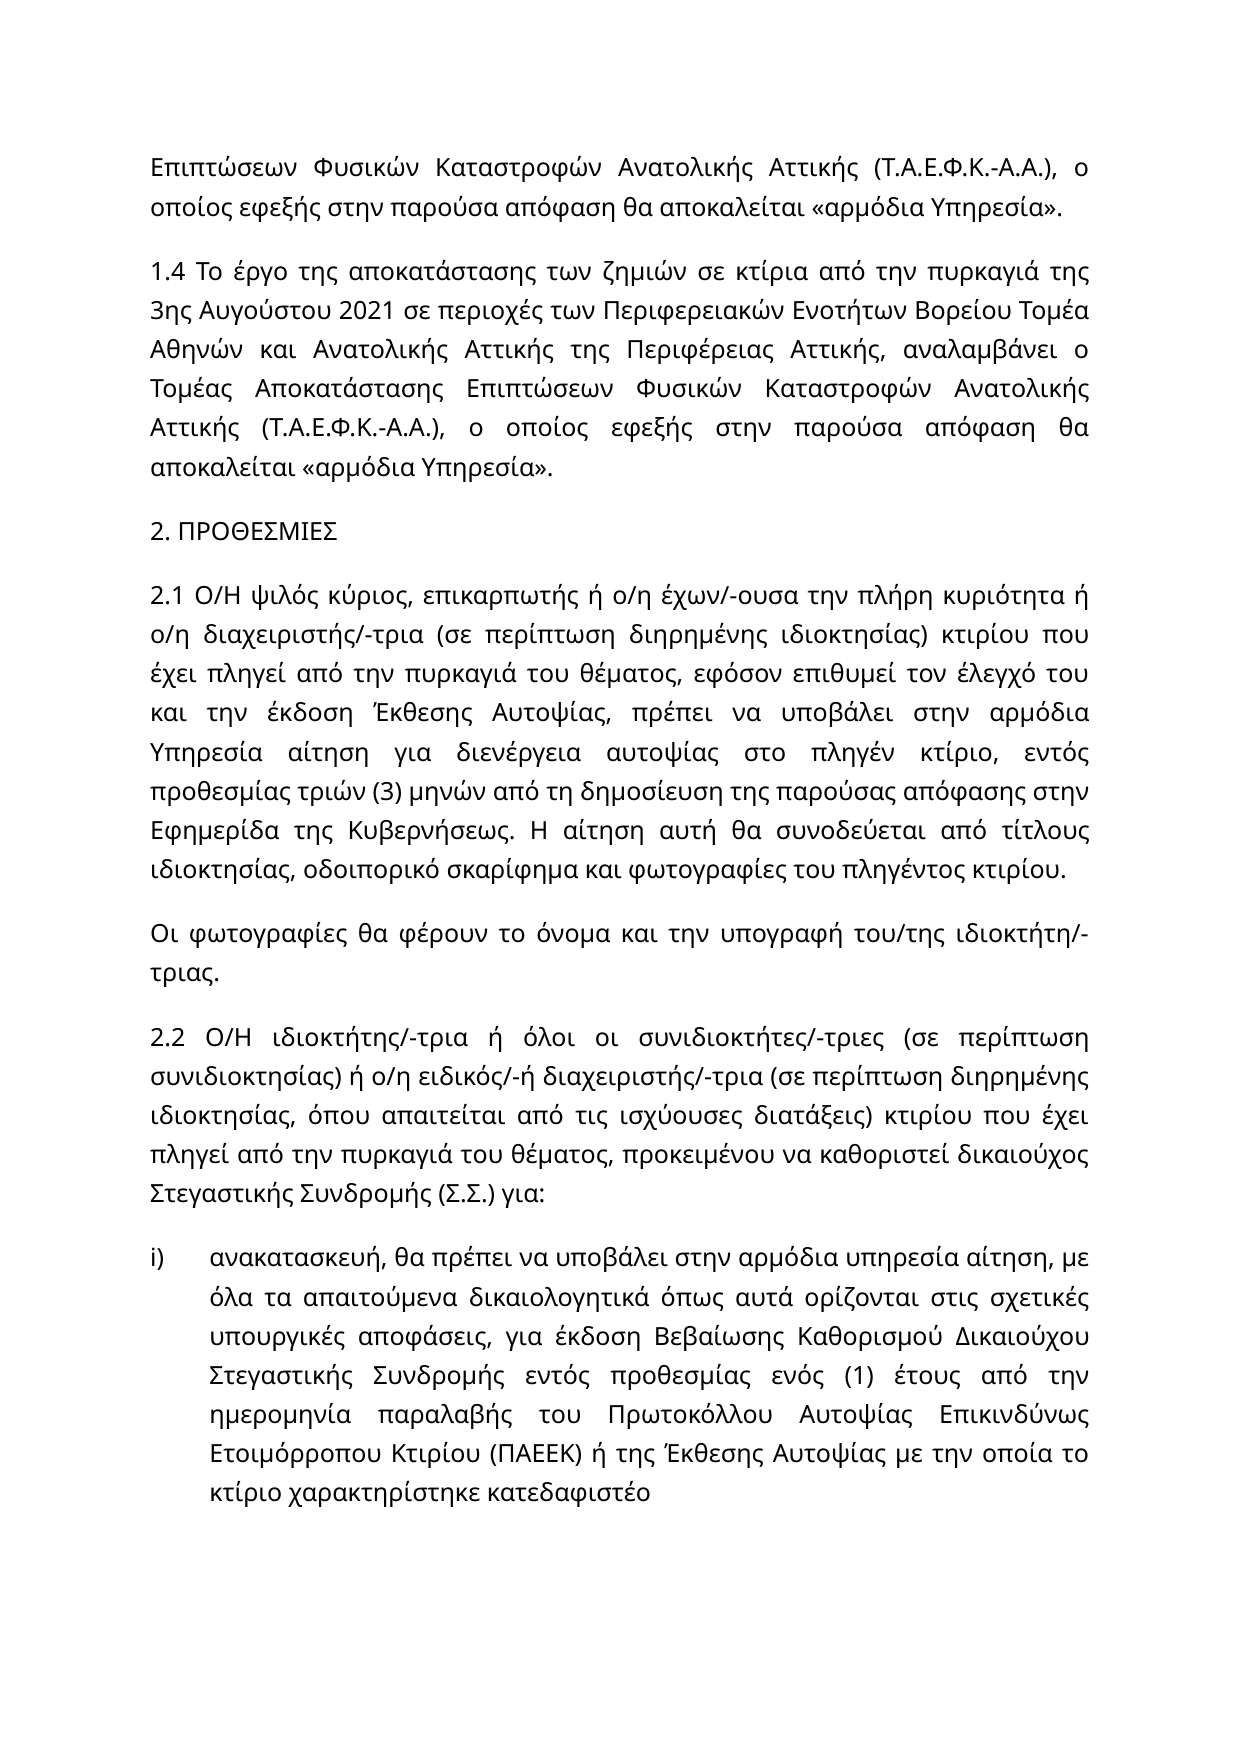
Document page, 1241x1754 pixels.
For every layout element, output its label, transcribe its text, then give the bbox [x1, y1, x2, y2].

text 1.4 Το έργο της αποκατάστασης των ζημιών σε κτίρια από την πυρκαγιά της 3ης Αυγούστου 2021 σε περιοχές των Περιφερειακών Ενοτήτων Βορείου Τομέα Αθηνών και Ανατολικής Αττικής της Περιφέρειας Αττικής, αναλαμβάνει ο Τομέας Αποκατάστασης Επιπτώσεων Φυσικών Καταστροφών Ανατολικής Αττικής (Τ.Α.Ε.Φ.Κ.-Α.Α.), ο οποίος εφεξής στην παρούσα απόφαση θα αποκαλείται «αρμόδια Υπηρεσία». [150, 253, 1090, 483]
text 2.1 Ο/H ψιλός κύριος, επικαρπωτής ή ο/η έχων/-ουσα την πλήρη κυριότητα ή ο/η διαχειριστής/-τρια (σε περίπτωση διηρημένης ιδιοκτησίας) κτιρίου που έχει πληγεί από την πυρκαγιά του θέματος, εφόσον επιθυμεί τον έλεγχό του και την έκδοση Έκθεσης Αυτοψίας, πρέπει να υποβάλει στην αρμόδια Υπηρεσία αίτηση για διενέργεια αυτοψίας στο πληγέν κτίριο, εντός προθεσμίας τριών (3) μηνών από τη δημοσίευση της παρούσας απόφασης στην Εφημερίδα της Κυβερνήσεως. Η αίτηση αυτή θα συνοδεύεται από τίτλους ιδιοκτησίας, οδοιπορικό σκαρίφημα και φωτογραφίες του πληγέντος κτιρίου. [150, 577, 1090, 886]
text Επιπτώσεων Φυσικών Καταστροφών Ανατολικής Αττικής (Τ.Α.Ε.Φ.Κ.-Α.Α.), ο οποίος εφεξής στην παρούσα απόφαση θα αποκαλείται «αρμόδια Υπηρεσία». [150, 150, 1090, 223]
text Οι φωτογραφίες θα φέρουν το όνομα και την υπογραφή του/της ιδιοκτήτη/-τριας. [150, 916, 1090, 989]
list i) ανακατασκευή, θα πρέπει να υποβάλει στην αρμόδια υπηρεσία αίτηση, με όλα τα απαιτούμενα δικαιολογητικά όπως αυτά ορίζονται στις σχετικές υπουργικές αποφάσεις, για έκδοση Βεβαίωσης Καθορισμού Δικαιούχου Στεγαστικής Συνδρομής εντός προθεσμίας ενός (1) έτους από την ημερομηνία παραλαβής του Πρωτοκόλλου Αυτοψίας Επικινδύνως Ετοιμόρροπου Κτιρίου (ΠΑΕΕΚ) ή της Έκθεσης Αυτοψίας με την οποία το κτίριο χαρακτηρίστηκε κατεδαφιστέο [150, 1240, 1090, 1509]
text 2.2 Ο/Η ιδιοκτήτης/-τρια ή όλοι οι συνιδιοκτήτες/-τριες (σε περίπτωση συνιδιοκτησίας) ή ο/η ειδικός/-ή διαχειριστής/-τρια (σε περίπτωση διηρημένης ιδιοκτησίας, όπου απαιτείται από τις ισχύουσες διατάξεις) κτιρίου που έχει πληγεί από την πυρκαγιά του θέματος, προκειμένου να καθοριστεί δικαιούχος Στεγαστικής Συνδρομής (Σ.Σ.) για: [150, 1019, 1090, 1210]
text 2. ΠΡΟΘΕΣΜΙΕΣ [150, 513, 1090, 547]
